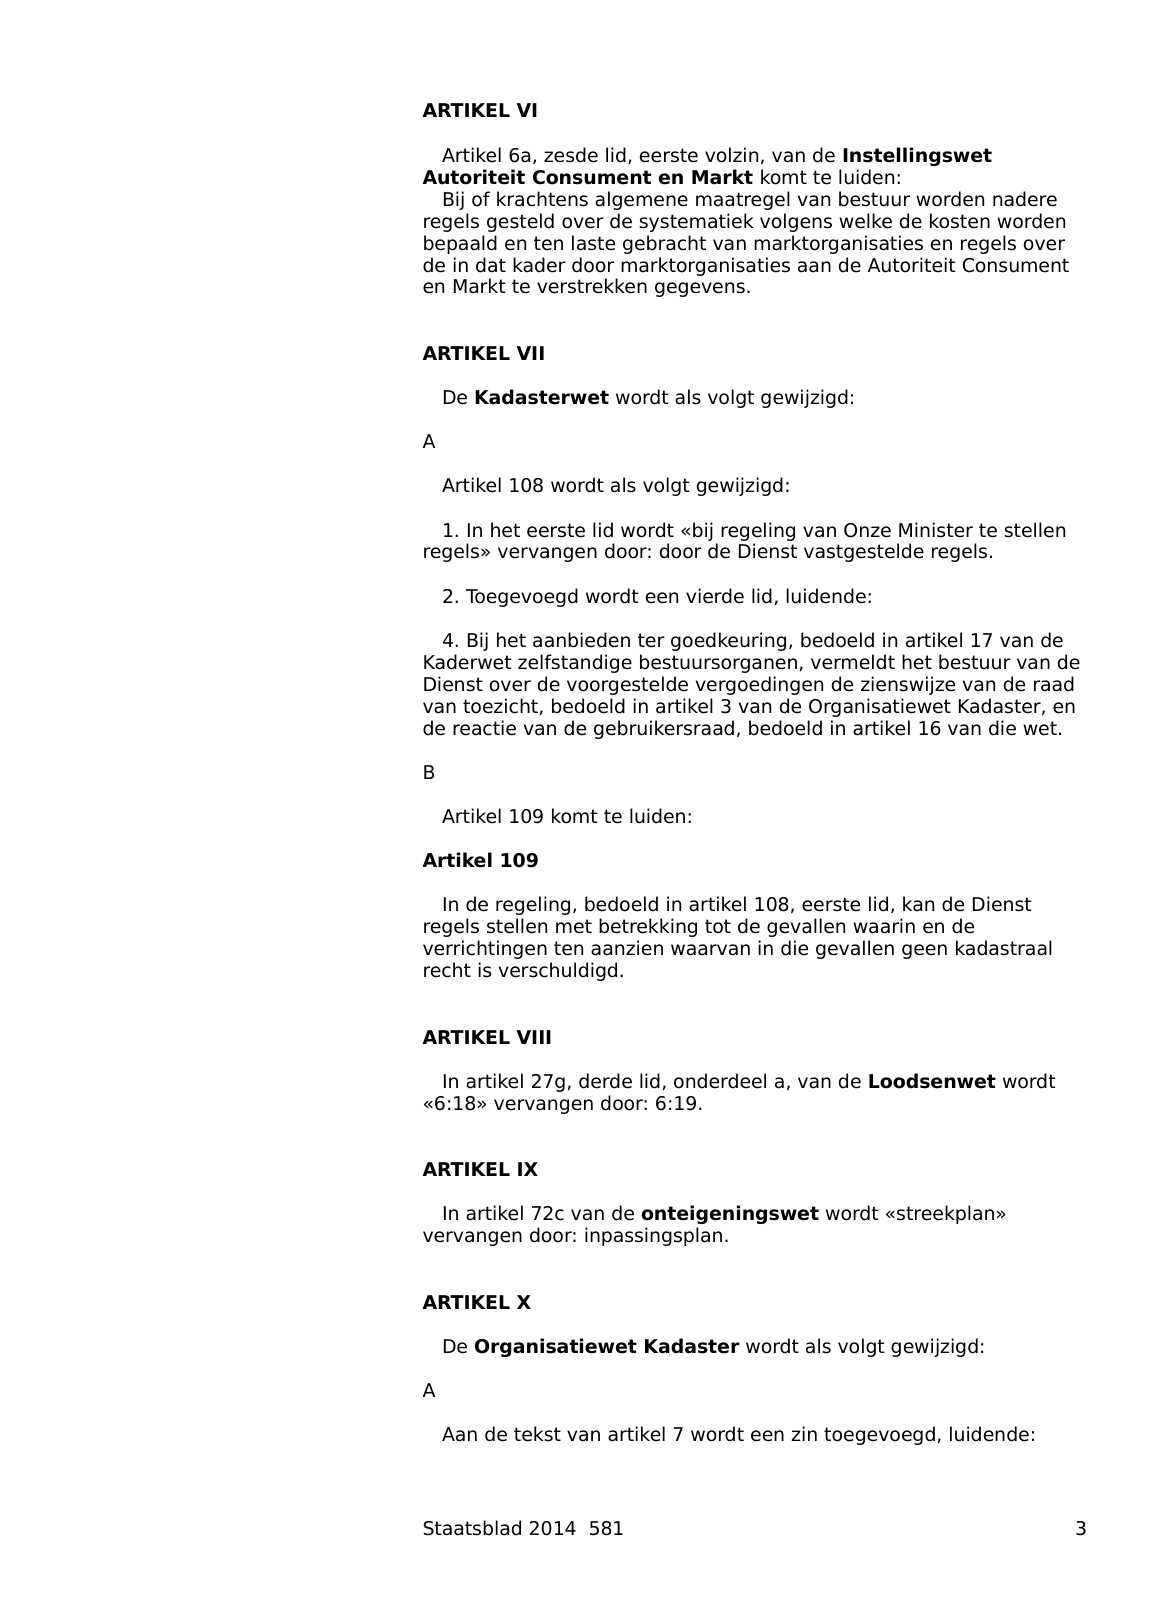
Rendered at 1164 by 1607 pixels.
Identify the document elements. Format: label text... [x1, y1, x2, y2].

text De Kadasterwet wordt als volgt gewijzigd: [422, 387, 1087, 409]
text De Organisatiewet Kadaster wordt als volgt gewijzigd: [422, 1336, 1087, 1358]
text Artikel 6a, zesde lid, eerste volzin, van de Instellingswet Autoriteit Consument en Markt komt te luiden: [422, 144, 1087, 188]
subtitle ARTIKEL IX [422, 1159, 1087, 1181]
subtitle ARTIKEL VI [422, 100, 1087, 122]
subtitle Artikel 109 [422, 850, 1087, 872]
text B [422, 762, 1087, 784]
text A [422, 1380, 1087, 1402]
text In de regeling, bedoeld in artikel 108, eerste lid, kan de Dienst regels stellen met betrekking tot de gevallen waarin en de verrichtingen ten aanzien waarvan in die gevallen geen kadastraal recht is verschuldigd. [422, 894, 1087, 982]
subtitle ARTIKEL VII [422, 343, 1087, 365]
text Aan de tekst van artikel 7 wordt een zin toegevoegd, luidende: [422, 1424, 1087, 1446]
text In artikel 72c van de onteigeningswet wordt «streekplan» vervangen door: inpassingsplan. [422, 1203, 1087, 1247]
text 1. In het eerste lid wordt «bij regeling van Onze Minister te stellen regels» vervangen door: door de Dienst vastgestelde regels. [422, 519, 1087, 563]
subtitle ARTIKEL VIII [422, 1027, 1087, 1049]
text Artikel 108 wordt als volgt gewijzigd: [422, 475, 1087, 497]
text 2. Toegevoegd wordt een vierde lid, luidende: [422, 586, 1087, 608]
text 4. Bij het aanbieden ter goedkeuring, bedoeld in artikel 17 van de Kaderwet zelfstandige bestuursorganen, vermeldt het bestuur van de Dienst over de voorgestelde vergoedingen de zienswijze van de raad van toezicht, bedoeld in artikel 3 van de Organisatiewet Kadaster, en de reactie van de gebruikersraad, bedoeld in artikel 16 van die wet. [422, 630, 1087, 740]
text Bij of krachtens algemene maatregel van bestuur worden nadere regels gesteld over de systematiek volgens welke de kosten worden bepaald en ten laste gebracht van marktorganisaties en regels over de in dat kader door marktorganisaties aan de Autoriteit Consument en Markt te verstrekken gegevens. [422, 188, 1087, 298]
text In artikel 27g, derde lid, onderdeel a, van de Loodsenwet wordt «6:18» vervangen door: 6:19. [422, 1071, 1087, 1115]
text Artikel 109 komt te luiden: [422, 806, 1087, 828]
subtitle ARTIKEL X [422, 1292, 1087, 1314]
text A [422, 431, 1087, 453]
